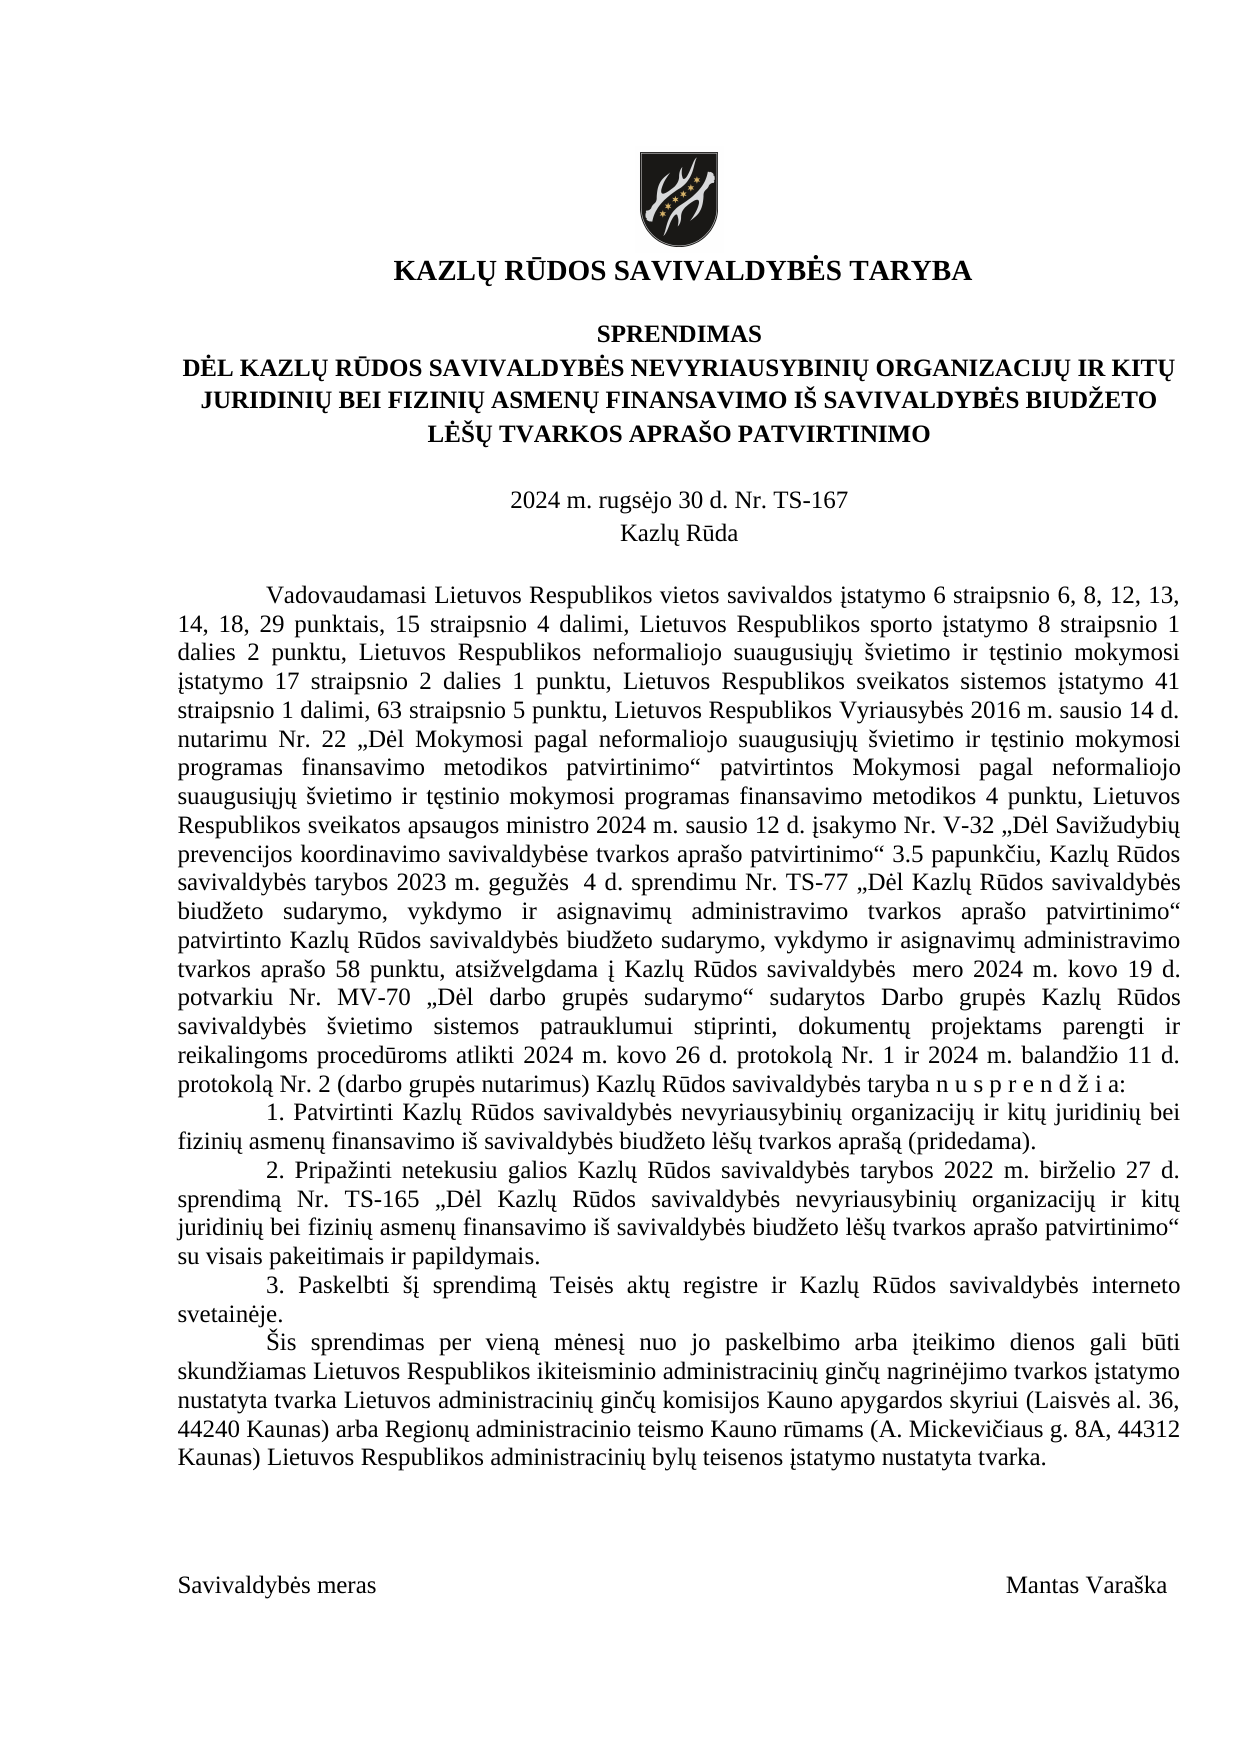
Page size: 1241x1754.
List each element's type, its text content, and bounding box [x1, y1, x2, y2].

text Kazlų Rūda [177, 518, 1181, 546]
text 2. Pripažinti netekusiu galios Kazlų Rūdos savivaldybės tarybos 2022 m. birželio 27 d. sprendimą Nr. TS-165 „Dėl Kazlų Rūdos savivaldybės nevyriausybinių organizacijų ir kitų juridinių bei fizinių asmenų finansavimo iš savivaldybės biudžeto lėšų tvarkos aprašo patvirtinimo“ su visais pakeitimais ir papildymais. [177, 1155, 1181, 1270]
text DĖL KAZLŲ RŪDOS savivaldybės nevyriAUSYBINIŲ ORGANIZACIJŲ IR KITŲ JURIDINIŲ BEI FIZINIŲ ASMENŲ FINANSAVIMO IŠ SAVIVALDYBĖS BIUDŽETO LĖŠŲ TVARKOS APRAŠO PATVIRTINIMO [177, 353, 1181, 447]
text KAZLŲ RŪDOS SAVIVALDYBĖS TARYBA [177, 253, 1181, 287]
text 3. Paskelbti šį sprendimą Teisės aktų registre ir Kazlų Rūdos savivaldybės interneto svetainėje. [177, 1270, 1181, 1327]
text Savivaldybės meras Mantas Varaška [177, 1570, 1181, 1599]
text Vadovaudamasi Lietuvos Respublikos vietos savivaldos įstatymo 6 straipsnio 6, 8, 12, 13, 14, 18, 29 punktais, 15 straipsnio 4 dalimi, Lietuvos Respublikos sporto įstatymo 8 straipsnio 1 dalies 2 punktu, Lietuvos Respublikos neformaliojo suaugusiųjų švietimo ir tęstinio mokymosi įstatymo 17 straipsnio 2 dalies 1 punktu, Lietuvos Respublikos sveikatos sistemos įstatymo 41 straipsnio 1 dalimi, 63 straipsnio 5 punktu, Lietuvos Respublikos Vyriausybės 2016 m. sausio 14 d. nutarimu Nr. 22 „Dėl Mokymosi pagal neformaliojo suaugusiųjų švietimo ir tęstinio mokymosi programas finansavimo metodikos patvirtinimo“ patvirtintos Mokymosi pagal neformaliojo suaugusiųjų švietimo ir tęstinio mokymosi programas finansavimo metodikos 4 punktu, Lietuvos Respublikos sveikatos apsaugos ministro 2024 m. sausio 12 d. įsakymo Nr. V-32 „Dėl Savižudybių prevencijos koordinavimo savivaldybėse tvarkos aprašo patvirtinimo“ 3.5 papunkčiu, Kazlų Rūdos savivaldybės tarybos 2023 m. gegužės 4 d. sprendimu Nr. TS-77 „Dėl Kazlų Rūdos savivaldybės biudžeto sudarymo, vykdymo ir asignavimų administravimo tvarkos aprašo patvirtinimo“ patvirtinto Kazlų Rūdos savivaldybės biudžeto sudarymo, vykdymo ir asignavimų administravimo tvarkos aprašo 58 punktu, atsižvelgdama į Kazlų Rūdos savivaldybės mero 2024 m. kovo 19 d. potvarkiu Nr. MV-70 „Dėl darbo grupės sudarymo“ sudarytos Darbo grupės Kazlų Rūdos savivaldybės švietimo sistemos patrauklumui stiprinti, dokumentų projektams parengti ir reikalingoms procedūroms atlikti 2024 m. kovo 26 d. protokolą Nr. 1 ir 2024 m. balandžio 11 d. protokolą Nr. 2 (darbo grupės nutarimus) Kazlų Rūdos savivaldybės taryba n u s p r e n d ž i a: [177, 580, 1181, 1097]
text SPRENDIMAS [177, 319, 1181, 348]
text Šis sprendimas per vieną mėnesį nuo jo paskelbimo arba įteikimo dienos gali būti skundžiamas Lietuvos Respublikos ikiteisminio administracinių ginčų nagrinėjimo tvarkos įstatymo nustatyta tvarka Lietuvos administracinių ginčų komisijos Kauno apygardos skyriui (Laisvės al. 36, 44240 Kaunas) arba Regionų administracinio teismo Kauno rūmams (A. Mickevičiaus g. 8A, 44312 Kaunas) Lietuvos Respublikos administracinių bylų teisenos įstatymo nustatyta tvarka. [177, 1327, 1181, 1471]
text 1. Patvirtinti Kazlų Rūdos savivaldybės nevyriausybinių organizacijų ir kitų juridinių bei fizinių asmenų finansavimo iš savivaldybės biudžeto lėšų tvarkos aprašą (pridedama). [177, 1097, 1181, 1155]
text 2024 m. rugsėjo 30 d. Nr. TS-167 [177, 485, 1181, 513]
